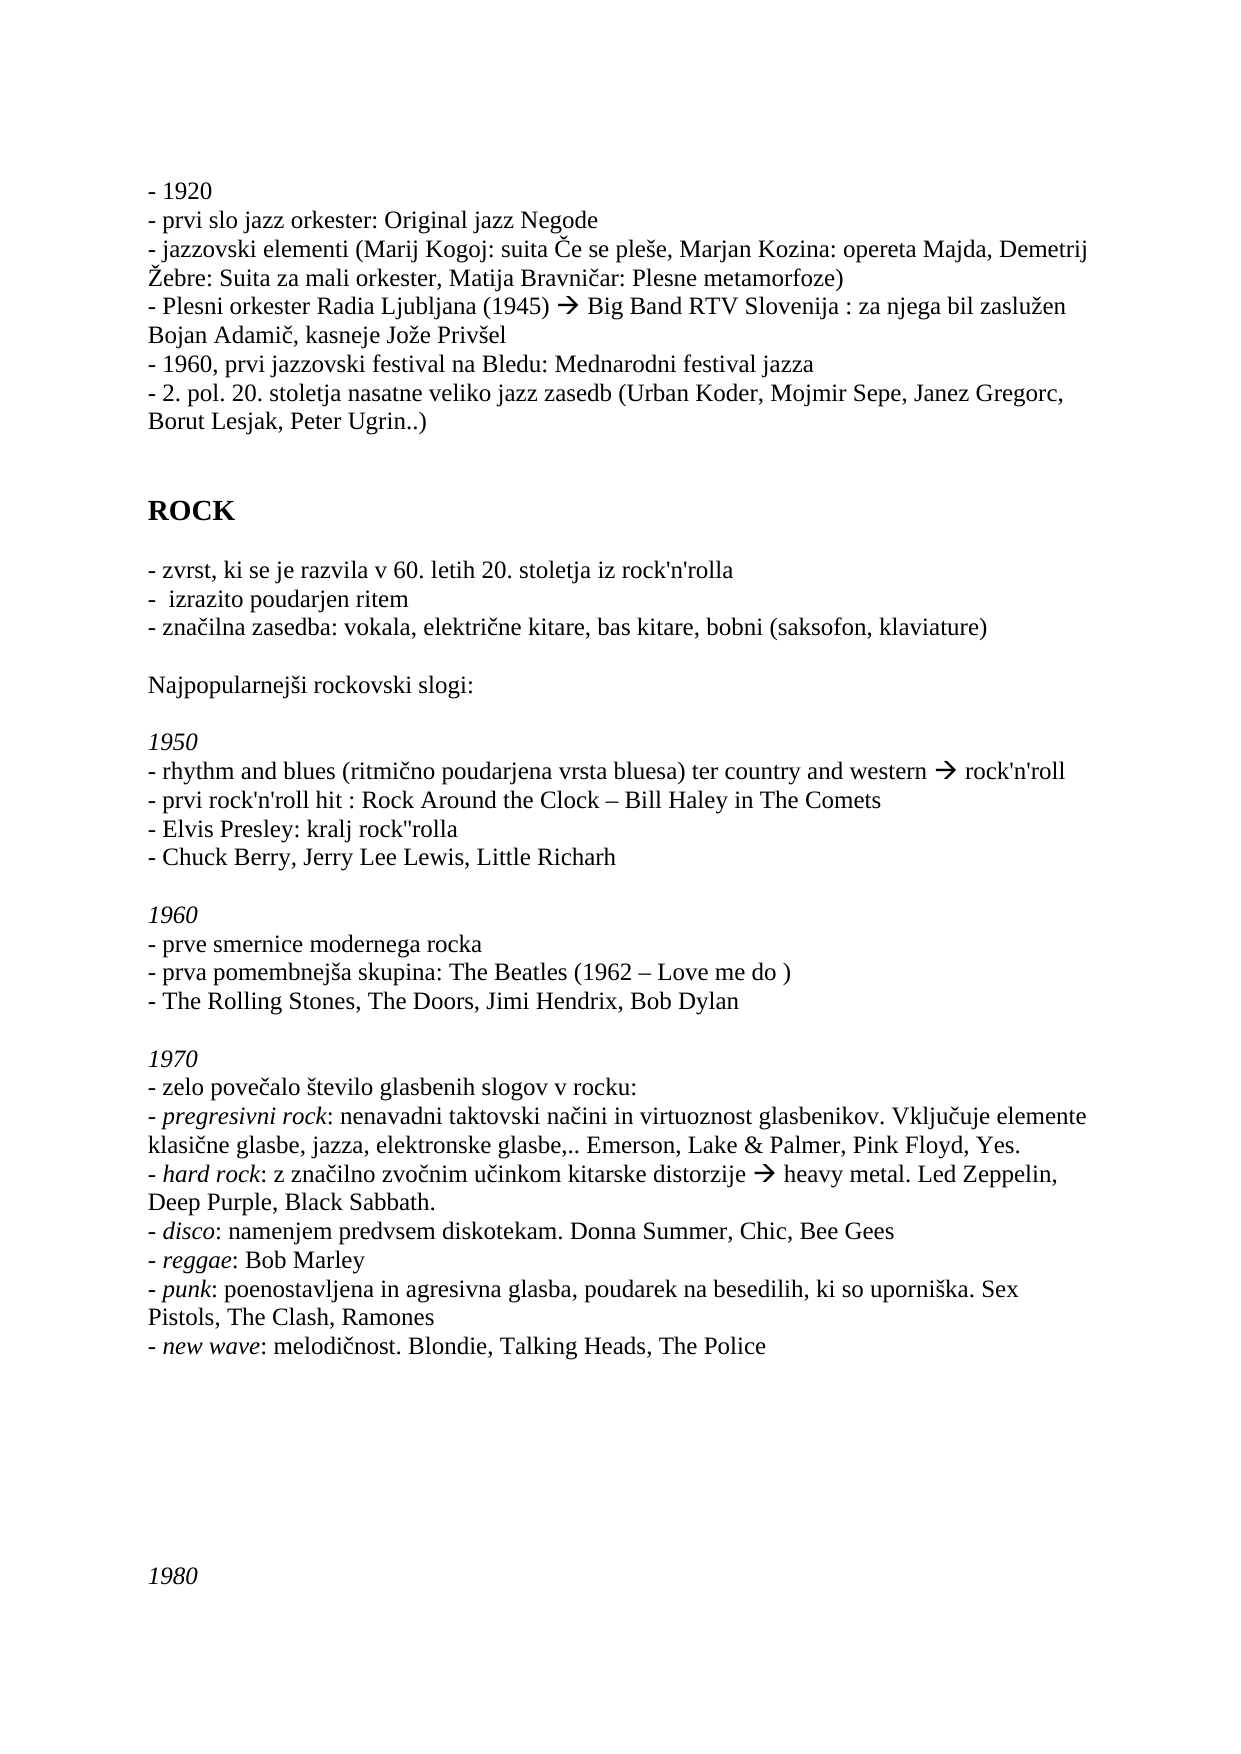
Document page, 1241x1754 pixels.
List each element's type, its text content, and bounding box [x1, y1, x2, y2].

text - pregresivni rock: nenavadni taktovski načini in virtuoznost glasbenikov. Vključuje elemente klasične glasbe, jazza, elektronske glasbe,.. Emerson, Lake & Palmer, Pink Floyd, Yes. [148, 1101, 1093, 1159]
text - 1920 [148, 176, 1093, 205]
text - punk: poenostavljena in agresivna glasba, poudarek na besedilih, ki so uporniška. Sex Pistols, The Clash, Ramones [148, 1274, 1093, 1331]
text - Elvis Presley: kralj rock''rolla [148, 814, 1093, 842]
text - prvi slo jazz orkester: Original jazz Negode [148, 205, 1093, 234]
text 1980 [148, 1561, 1093, 1590]
text 1950 [148, 727, 1093, 756]
text - reggae: Bob Marley [148, 1245, 1093, 1274]
text - jazzovski elementi (Marij Kogoj: suita Če se pleše, Marjan Kozina: opereta Majda, Demetrij Žebre: Suita za mali orkester, Matija Bravničar: Plesne metamorfoze) [148, 234, 1093, 291]
text - Plesni orkester Radia Ljubljana (1945)  Big Band RTV Slovenija : za njega bil zaslužen Bojan Adamič, kasneje Jože Privšel [148, 291, 1093, 349]
text 1960 [148, 900, 1093, 929]
text - disco: namenjem predvsem diskotekam. Donna Summer, Chic, Bee Gees [148, 1216, 1093, 1245]
text - značilna zasedba: vokala, električne kitare, bas kitare, bobni (saksofon, klaviature) [148, 612, 1093, 641]
text Najpopularnejši rockovski slogi: [148, 670, 1093, 699]
text - prve smernice modernega rocka [148, 929, 1093, 957]
text - izrazito poudarjen ritem [148, 584, 1093, 612]
text - prva pomembnejša skupina: The Beatles (1962 – Love me do ) [148, 957, 1093, 986]
text - prvi rock'n'roll hit : Rock Around the Clock – Bill Haley in The Comets [148, 785, 1093, 814]
text - hard rock: z značilno zvočnim učinkom kitarske distorzije  heavy metal. Led Zeppelin, Deep Purple, Black Sabbath. [148, 1159, 1093, 1216]
text - 1960, prvi jazzovski festival na Bledu: Mednarodni festival jazza [148, 349, 1093, 378]
text - 2. pol. 20. stoletja nasatne veliko jazz zasedb (Urban Koder, Mojmir Sepe, Janez Gregorc, Borut Lesjak, Peter Ugrin..) [148, 378, 1093, 435]
text - The Rolling Stones, The Doors, Jimi Hendrix, Bob Dylan [148, 986, 1093, 1015]
text - Chuck Berry, Jerry Lee Lewis, Little Richarh [148, 842, 1093, 871]
text 1970 [148, 1044, 1093, 1072]
text ROCK [148, 493, 1093, 526]
text - zelo povečalo število glasbenih slogov v rocku: [148, 1072, 1093, 1101]
text - zvrst, ki se je razvila v 60. letih 20. stoletja iz rock'n'rolla [148, 555, 1093, 584]
text - rhythm and blues (ritmično poudarjena vrsta bluesa) ter country and western  rock'n'roll [148, 756, 1093, 785]
text - new wave: melodičnost. Blondie, Talking Heads, The Police [148, 1331, 1093, 1360]
